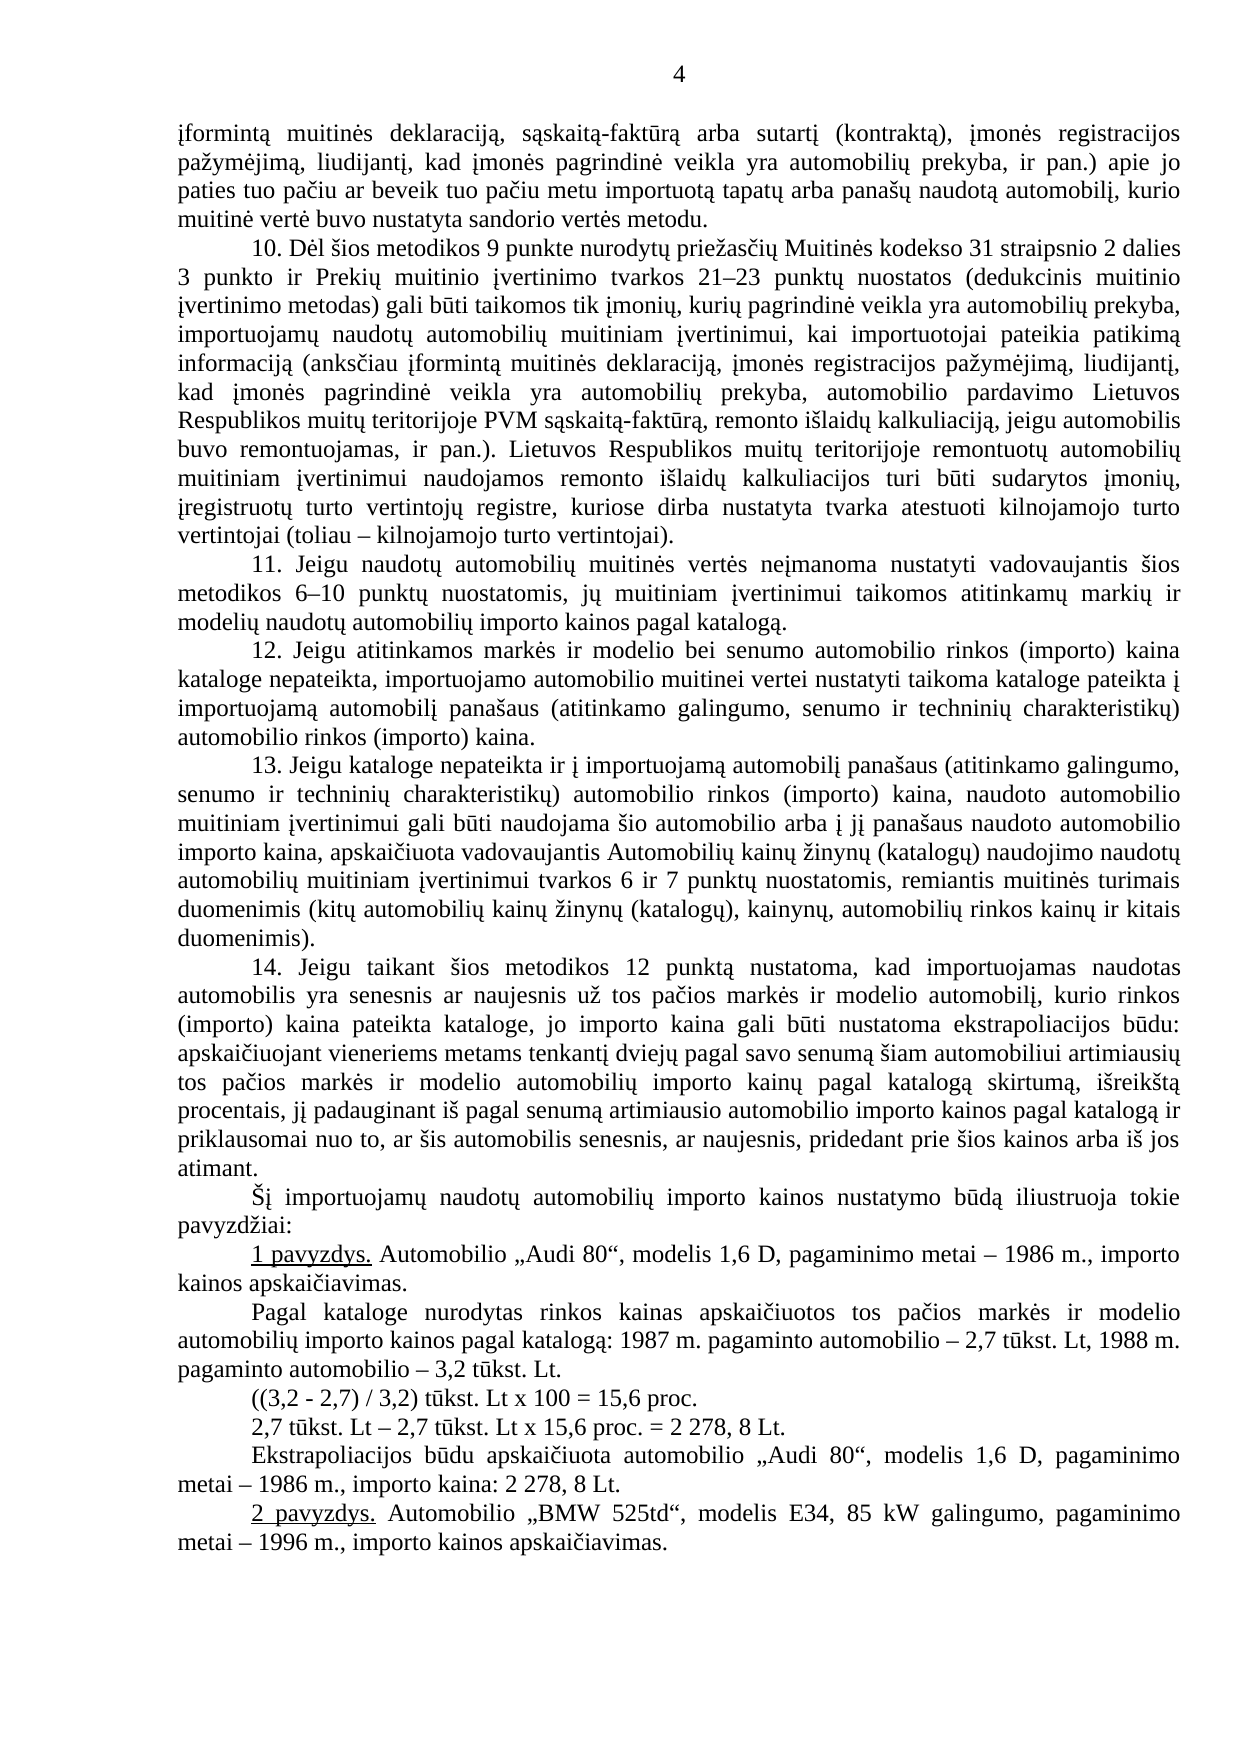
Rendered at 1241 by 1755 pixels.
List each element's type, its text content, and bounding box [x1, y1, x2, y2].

text įformintą muitinės deklaraciją, sąskaitą-faktūrą arba sutartį (kontraktą), įmonės registracijos pažymėjimą, liudijantį, kad įmonės pagrindinė veikla yra automobilių prekyba, ir pan.) apie jo paties tuo pačiu ar beveik tuo pačiu metu importuotą tapatų arba panašų naudotą automobilį, kurio muitinė vertė buvo nustatyta sandorio vertės metodu. [177, 118, 1181, 233]
text 14. Jeigu taikant šios metodikos 12 punktą nustatoma, kad importuojamas naudotas automobilis yra senesnis ar naujesnis už tos pačios markės ir modelio automobilį, kurio rinkos (importo) kaina pateikta kataloge, jo importo kaina gali būti nustatoma ekstrapoliacijos būdu: apskaičiuojant vieneriems metams tenkantį dviejų pagal savo senumą šiam automobiliui artimiausių tos pačios markės ir modelio automobilių importo kainų pagal katalogą skirtumą, išreikštą procentais, jį padauginant iš pagal senumą artimiausio automobilio importo kainos pagal katalogą ir priklausomai nuo to, ar šis automobilis senesnis, ar naujesnis, pridedant prie šios kainos arba iš jos atimant. [177, 952, 1181, 1182]
text 2,7 tūkst. Lt – 2,7 tūkst. Lt x 15,6 proc. = 2 278, 8 Lt. [177, 1412, 1181, 1441]
text 13. Jeigu kataloge nepateikta ir į importuojamą automobilį panašaus (atitinkamo galingumo, senumo ir techninių charakteristikų) automobilio rinkos (importo) kaina, naudoto automobilio muitiniam įvertinimui gali būti naudojama šio automobilio arba į jį panašaus naudoto automobilio importo kaina, apskaičiuota vadovaujantis Automobilių kainų žinynų (katalogų) naudojimo naudotų automobilių muitiniam įvertinimui tvarkos 6 ir 7 punktų nuostatomis, remiantis muitinės turimais duomenimis (kitų automobilių kainų žinynų (katalogų), kainynų, automobilių rinkos kainų ir kitais duomenimis). [177, 751, 1181, 952]
text Ekstrapoliacijos būdu apskaičiuota automobilio „Audi 80“, modelis 1,6 D, pagaminimo metai – 1986 m., importo kaina: 2 278, 8 Lt. [177, 1441, 1181, 1498]
text ((3,2 - 2,7) / 3,2) tūkst. Lt x 100 = 15,6 proc. [177, 1383, 1181, 1412]
text 11. Jeigu naudotų automobilių muitinės vertės neįmanoma nustatyti vadovaujantis šios metodikos 6–10 punktų nuostatomis, jų muitiniam įvertinimui taikomos atitinkamų markių ir modelių naudotų automobilių importo kainos pagal katalogą. [177, 549, 1181, 636]
text 12. Jeigu atitinkamos markės ir modelio bei senumo automobilio rinkos (importo) kaina kataloge nepateikta, importuojamo automobilio muitinei vertei nustatyti taikoma kataloge pateikta į importuojamą automobilį panašaus (atitinkamo galingumo, senumo ir techninių charakteristikų) automobilio rinkos (importo) kaina. [177, 636, 1181, 751]
text 1 pavyzdys. Automobilio „Audi 80“, modelis 1,6 D, pagaminimo metai – 1986 m., importo kainos apskaičiavimas. [177, 1239, 1181, 1297]
text Pagal kataloge nurodytas rinkos kainas apskaičiuotos tos pačios markės ir modelio automobilių importo kainos pagal katalogą: 1987 m. pagaminto automobilio – 2,7 tūkst. Lt, 1988 m. pagaminto automobilio – 3,2 tūkst. Lt. [177, 1297, 1181, 1383]
text 10. Dėl šios metodikos 9 punkte nurodytų priežasčių Muitinės kodekso 31 straipsnio 2 dalies 3 punkto ir Prekių muitinio įvertinimo tvarkos 21–23 punktų nuostatos (dedukcinis muitinio įvertinimo metodas) gali būti taikomos tik įmonių, kurių pagrindinė veikla yra automobilių prekyba, importuojamų naudotų automobilių muitiniam įvertinimui, kai importuotojai pateikia patikimą informaciją (anksčiau įformintą muitinės deklaraciją, įmonės registracijos pažymėjimą, liudijantį, kad įmonės pagrindinė veikla yra automobilių prekyba, automobilio pardavimo Lietuvos Respublikos muitų teritorijoje PVM sąskaitą-faktūrą, remonto išlaidų kalkuliaciją, jeigu automobilis buvo remontuojamas, ir pan.). Lietuvos Respublikos muitų teritorijoje remontuotų automobilių muitiniam įvertinimui naudojamos remonto išlaidų kalkuliacijos turi būti sudarytos įmonių, įregistruotų turto vertintojų registre, kuriose dirba nustatyta tvarka atestuoti kilnojamojo turto vertintojai (toliau – kilnojamojo turto vertintojai). [177, 233, 1181, 549]
text 2 pavyzdys. Automobilio „BMW 525td“, modelis E34, 85 kW galingumo, pagaminimo metai – 1996 m., importo kainos apskaičiavimas. [177, 1498, 1181, 1556]
text Šį importuojamų naudotų automobilių importo kainos nustatymo būdą iliustruoja tokie pavyzdžiai: [177, 1182, 1181, 1239]
